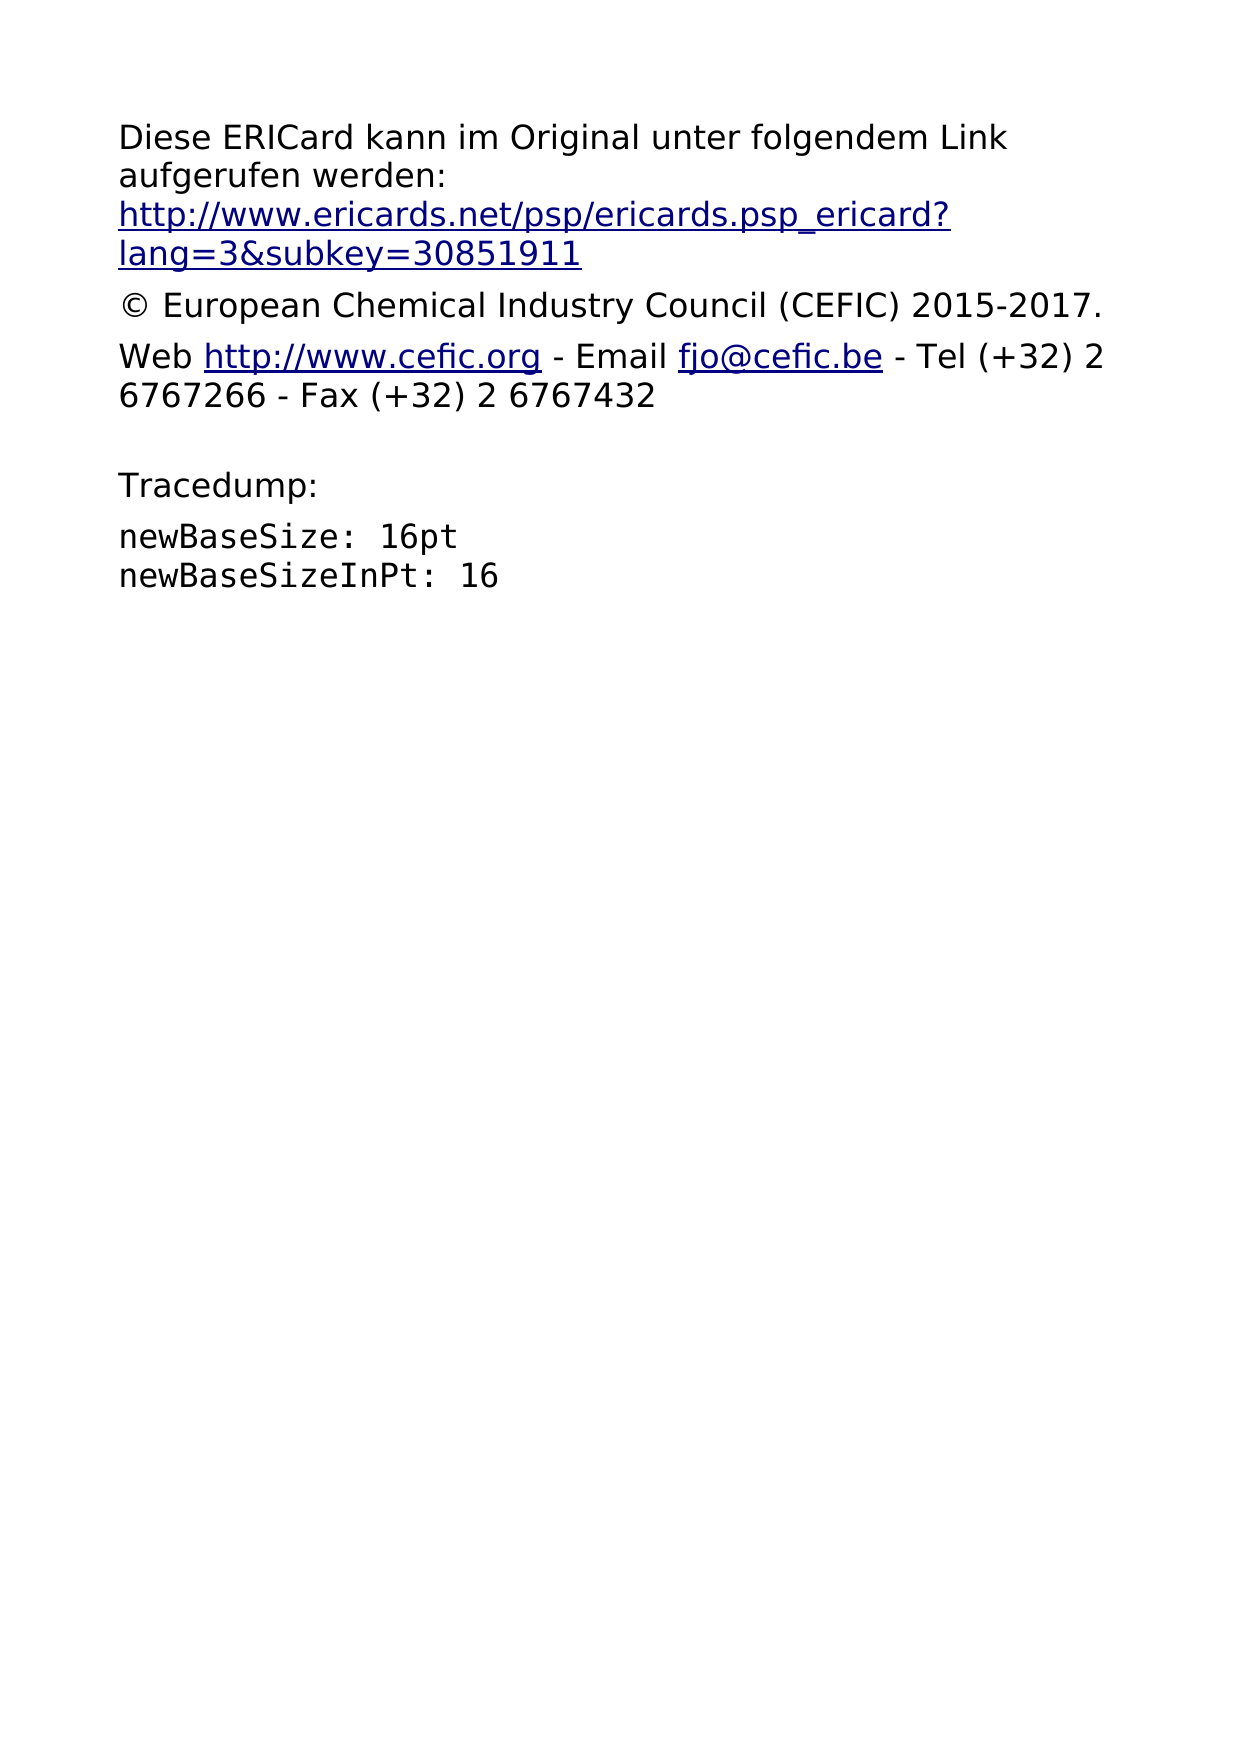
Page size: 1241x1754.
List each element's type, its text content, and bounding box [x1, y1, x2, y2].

text © European Chemical Industry Council (CEFIC) 2015-2017. [118, 286, 1122, 325]
text Tracedump: [118, 428, 1122, 505]
text Web http://www.cefic.org - Email fjo@cefic.be - Tel (+32) 2 6767266 - Fax (+32) 2 6767432 [118, 337, 1122, 415]
text newBaseSize: 16pt newBaseSizeInPt: 16 [118, 518, 1122, 596]
text Diese ERICard kann im Original unter folgendem Link aufgerufen werden: http://www.ericards.net/psp/ericards.psp_ericard?lang=3&subkey=30851911 [118, 118, 1122, 273]
